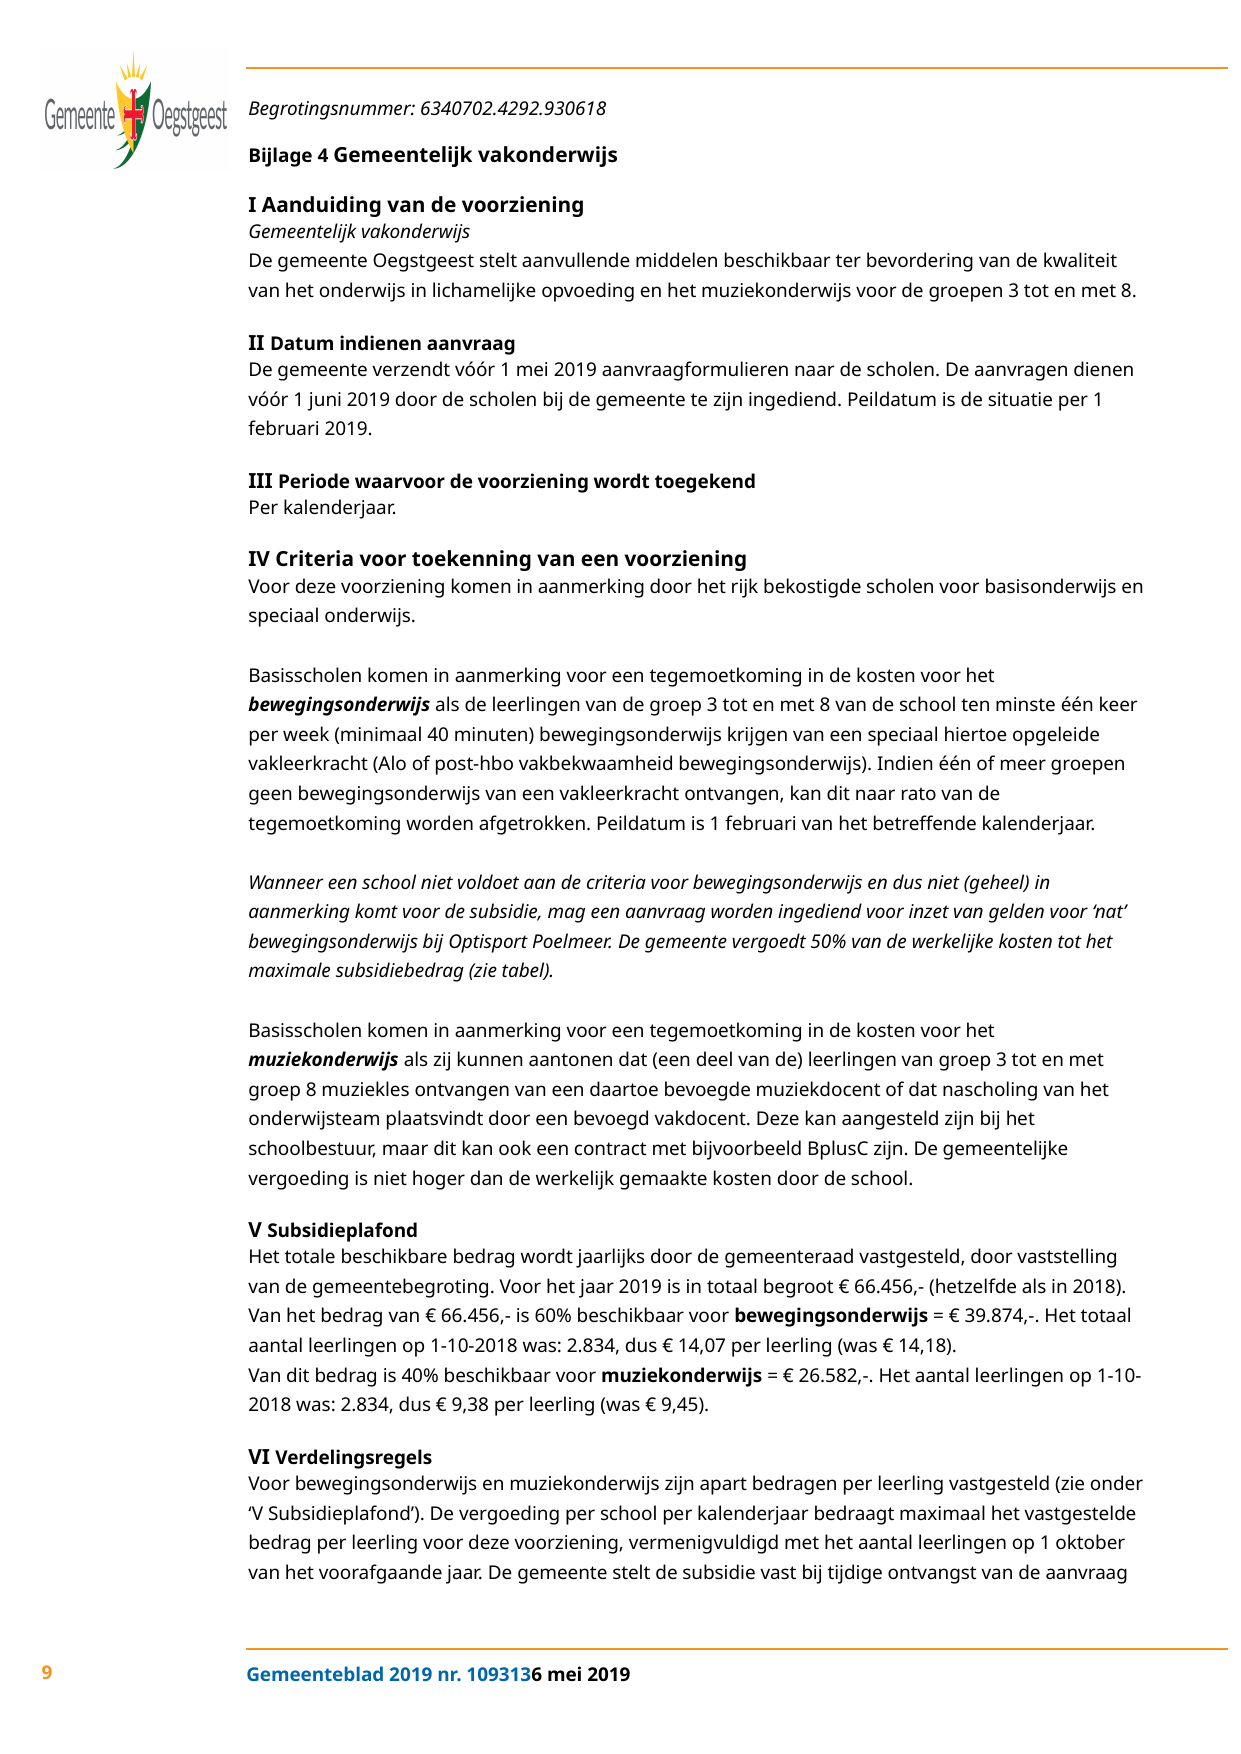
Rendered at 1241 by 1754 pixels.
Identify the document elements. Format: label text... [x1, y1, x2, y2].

text De gemeente verzendt vóór 1 mei 2019 aanvraagformulieren naar de scholen. De aanvragen dienen vóór 1 juni 2019 door de scholen bij de gemeente te zijn ingediend. Peildatum is de situatie per 1 februari 2019. [248, 356, 1152, 441]
text Wanneer een school niet voldoet aan de criteria voor bewegingsonderwijs en dus niet (geheel) in aanmerking komt voor de subsidie, mag een aanvraag worden ingediend voor inzet van gelden voor ‘nat’ bewegings­onderwijs bij Optisport Poelmeer. De gemeente vergoedt 50% van de werkelijke kosten tot het maximale subsidiebedrag (zie tabel). [248, 869, 1152, 983]
text Het totale beschikbare bedrag wordt jaarlijks door de gemeenteraad vastgesteld, door vaststelling van de gemeentebegroting. Voor het jaar 2019 is in totaal begroot € 66.456,- (hetzelfde als in 2018). [248, 1243, 1152, 1299]
text I Aanduiding van de voorziening [248, 190, 1152, 218]
text Per kalenderjaar. [248, 494, 1152, 520]
text Voor deze voorziening komen in aanmerking door het rijk bekostigde scholen voor basis­onderwijs en speciaal onderwijs. [248, 573, 1152, 628]
text Voor bewegingsonderwijs en muziekonderwijs zijn apart bedragen per leerling vastgesteld (zie onder ‘V Subsidieplafond’). De vergoeding per school per kalenderjaar bedraagt maximaal het vastgestelde bedrag per leerling voor deze voorziening, vermenig­vuldigd met het aantal leerlingen op 1 oktober van het voorafgaande jaar. De gemeente stelt de subsidie vast bij tijdige ontvangst van de aanvraag [248, 1470, 1152, 1585]
text VI Verdelingsregels [248, 1442, 1152, 1470]
text Basisscholen komen in aanmerking voor een tegemoetkoming in de kosten voor het muziekonderwijs als zij kunnen aantonen dat (een deel van de) leerlingen van groep 3 tot en met groep 8 muziekles ontvangen van een daartoe bevoegde muziekdocent of dat nascholing van het onderwijsteam plaatsvindt door een bevoegd vakdocent. Deze kan aangesteld zijn bij het schoolbestuur, maar dit kan ook een contract met bijvoorbeeld BplusC zijn. De gemeentelijke vergoeding is niet hoger dan de werkelijk gemaakte kosten door de school. [248, 1017, 1152, 1190]
text Bijlage 4 Gemeentelijk vakonderwijs [248, 140, 1152, 169]
text Begrotingsnummer: 6340702.4292.930618 [248, 95, 1152, 121]
text Gemeentelijk vakonderwijs [248, 218, 1152, 244]
picture [41, 47, 231, 172]
text Van het bedrag van € 66.456,- is 60% beschikbaar voor bewegingsonderwijs = € 39.874,-. Het totaal aantal leerlingen op 1-10-2018 was: 2.834, dus € 14,07 per leerling (was € 14,18). [248, 1303, 1152, 1358]
text De gemeente Oegstgeest stelt aanvullende middelen beschikbaar ter bevordering van de kwaliteit van het onderwijs in lichamelijke opvoeding en het muziekonderwijs voor de groepen 3 tot en met 8. [248, 248, 1152, 303]
text IV Criteria voor toekenning van een voorziening [248, 544, 1152, 573]
text III Periode waarvoor de voorziening wordt toegekend [248, 466, 1152, 494]
text V Subsidieplafond [248, 1215, 1152, 1243]
text Basisscholen komen in aanmerking voor een tegemoetkoming in de kosten voor het bewegingsonderwijs als de leerlingen van de groep 3 tot en met 8 van de school ten minste één keer per week (minimaal 40 minuten) bewegingsonderwijs krijgen van een speciaal hiertoe opgeleide vakleerkracht (Alo of post-hbo vakbekwaamheid bewegings­onderwijs). Indien één of meer groepen geen bewegingsonderwijs van een vakleerkracht ontvangen, kan dit naar rato van de tegemoetkoming worden afgetrokken. Peildatum is 1 februari van het betreffende kalenderjaar. [248, 662, 1152, 835]
text II Datum indienen aanvraag [248, 328, 1152, 356]
text Van dit bedrag is 40% beschikbaar voor muziekonderwijs = € 26.582,-. Het aantal leer­lingen op 1-10-2018 was: 2.834, dus € 9,38 per leerling (was € 9,45). [248, 1362, 1152, 1417]
